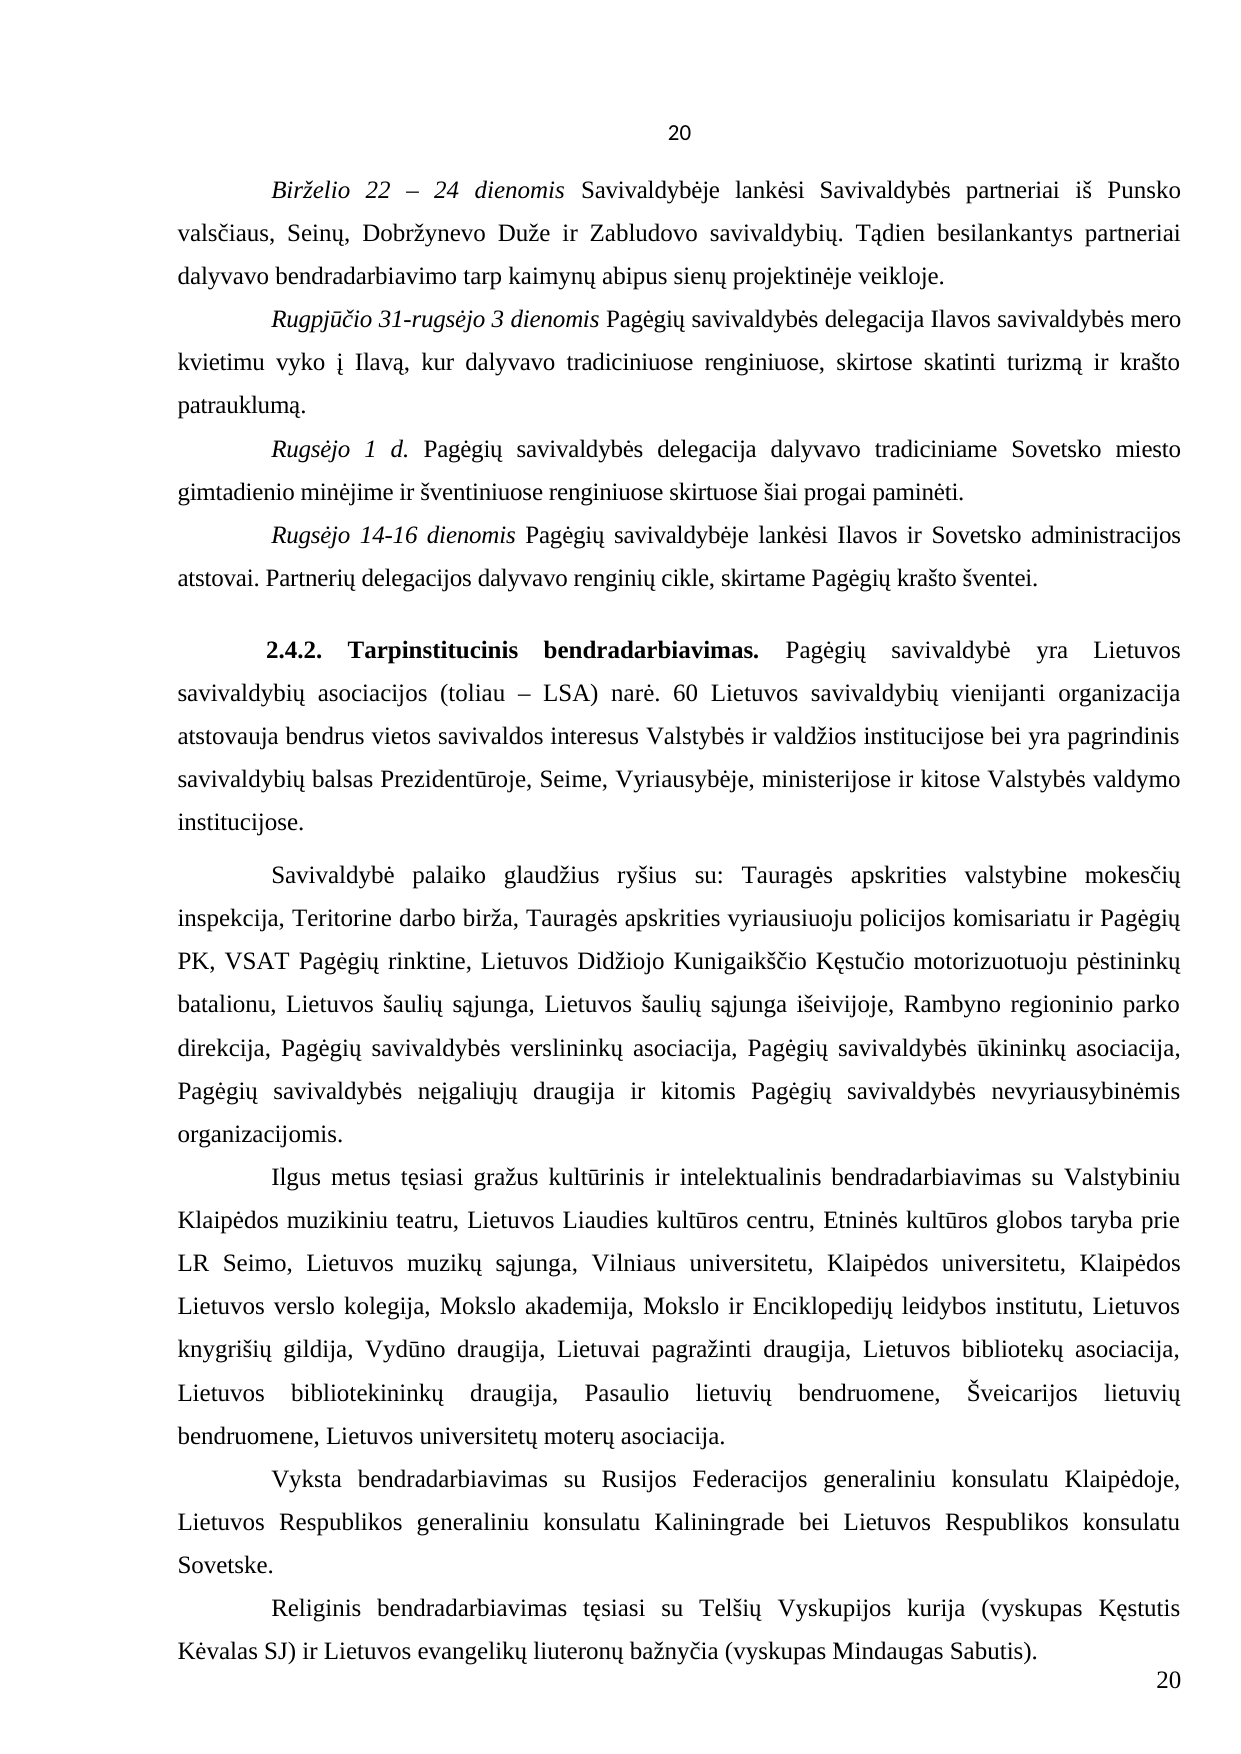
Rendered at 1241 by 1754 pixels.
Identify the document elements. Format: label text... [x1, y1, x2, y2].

text 2.4.2. Tarpinstitucinis bendradarbiavimas. Pagėgių savivaldybė yra Lietuvos savivaldybių asociacijos (toliau – LSA) narė. 60 Lietuvos savivaldybių vienijanti organizacija atstovauja bendrus vietos savivaldos interesus Valstybės ir valdžios institucijose bei yra pagrindinis savivaldybių balsas Prezidentūroje, Seime, Vyriausybėje, ministerijose ir kitose Valstybės valdymo institucijose. [177, 635, 1181, 836]
text Rugpjūčio 31-rugsėjo 3 dienomis Pagėgių savivaldybės delegacija Ilavos savivaldybės mero kvietimu vyko į Ilavą, kur dalyvavo tradiciniuose renginiuose, skirtose skatinti turizmą ir krašto patrauklumą. [177, 304, 1181, 419]
text Vyksta bendradarbiavimas su Rusijos Federacijos generaliniu konsulatu Klaipėdoje, Lietuvos Respublikos generaliniu konsulatu Kaliningrade bei Lietuvos Respublikos konsulatu Sovetske. [177, 1464, 1181, 1579]
text Rugsėjo 1 d. Pagėgių savivaldybės delegacija dalyvavo tradiciniame Sovetsko miesto gimtadienio minėjime ir šventiniuose renginiuose skirtuose šiai progai paminėti. [177, 434, 1181, 506]
text Birželio 22 – 24 dienomis Savivaldybėje lankėsi Savivaldybės partneriai iš Punsko valsčiaus, Seinų, Dobržynevo Duže ir Zabludovo savivaldybių. Tądien besilankantys partneriai dalyvavo bendradarbiavimo tarp kaimynų abipus sienų projektinėje veikloje. [177, 175, 1181, 290]
text Rugsėjo 14-16 dienomis Pagėgių savivaldybėje lankėsi Ilavos ir Sovetsko administracijos atstovai. Partnerių delegacijos dalyvavo renginių cikle, skirtame Pagėgių krašto šventei. [177, 520, 1181, 592]
text Ilgus metus tęsiasi gražus kultūrinis ir intelektualinis bendradarbiavimas su Valstybiniu Klaipėdos muzikiniu teatru, Lietuvos Liaudies kultūros centru, Etninės kultūros globos taryba prie LR Seimo, Lietuvos muzikų sąjunga, Vilniaus universitetu, Klaipėdos universitetu, Klaipėdos Lietuvos verslo kolegija, Mokslo akademija, Mokslo ir Enciklopedijų leidybos institutu, Lietuvos knygrišių gildija, Vydūno draugija, Lietuvai pagražinti draugija, Lietuvos bibliotekų asociacija, Lietuvos bibliotekininkų draugija, Pasaulio lietuvių bendruomene, Šveicarijos lietuvių bendruomene, Lietuvos universitetų moterų asociacija. [177, 1162, 1181, 1449]
text Religinis bendradarbiavimas tęsiasi su Telšių Vyskupijos kurija (vyskupas Kęstutis Kėvalas SJ) ir Lietuvos evangelikų liuteronų bažnyčia (vyskupas Mindaugas Sabutis). [177, 1593, 1181, 1665]
text Savivaldybė palaiko glaudžius ryšius su: Tauragės apskrities valstybine mokesčių inspekcija, Teritorine darbo birža, Tauragės apskrities vyriausiuoju policijos komisariatu ir Pagėgių PK, VSAT Pagėgių rinktine, Lietuvos Didžiojo Kunigaikščio Kęstučio motorizuotuoju pėstininkų batalionu, Lietuvos šaulių sąjunga, Lietuvos šaulių sąjunga išeivijoje, Rambyno regioninio parko direkcija, Pagėgių savivaldybės verslininkų asociacija, Pagėgių savivaldybės ūkininkų asociacija, Pagėgių savivaldybės neįgaliųjų draugija ir kitomis Pagėgių savivaldybės nevyriausybinėmis organizacijomis. [177, 860, 1181, 1148]
